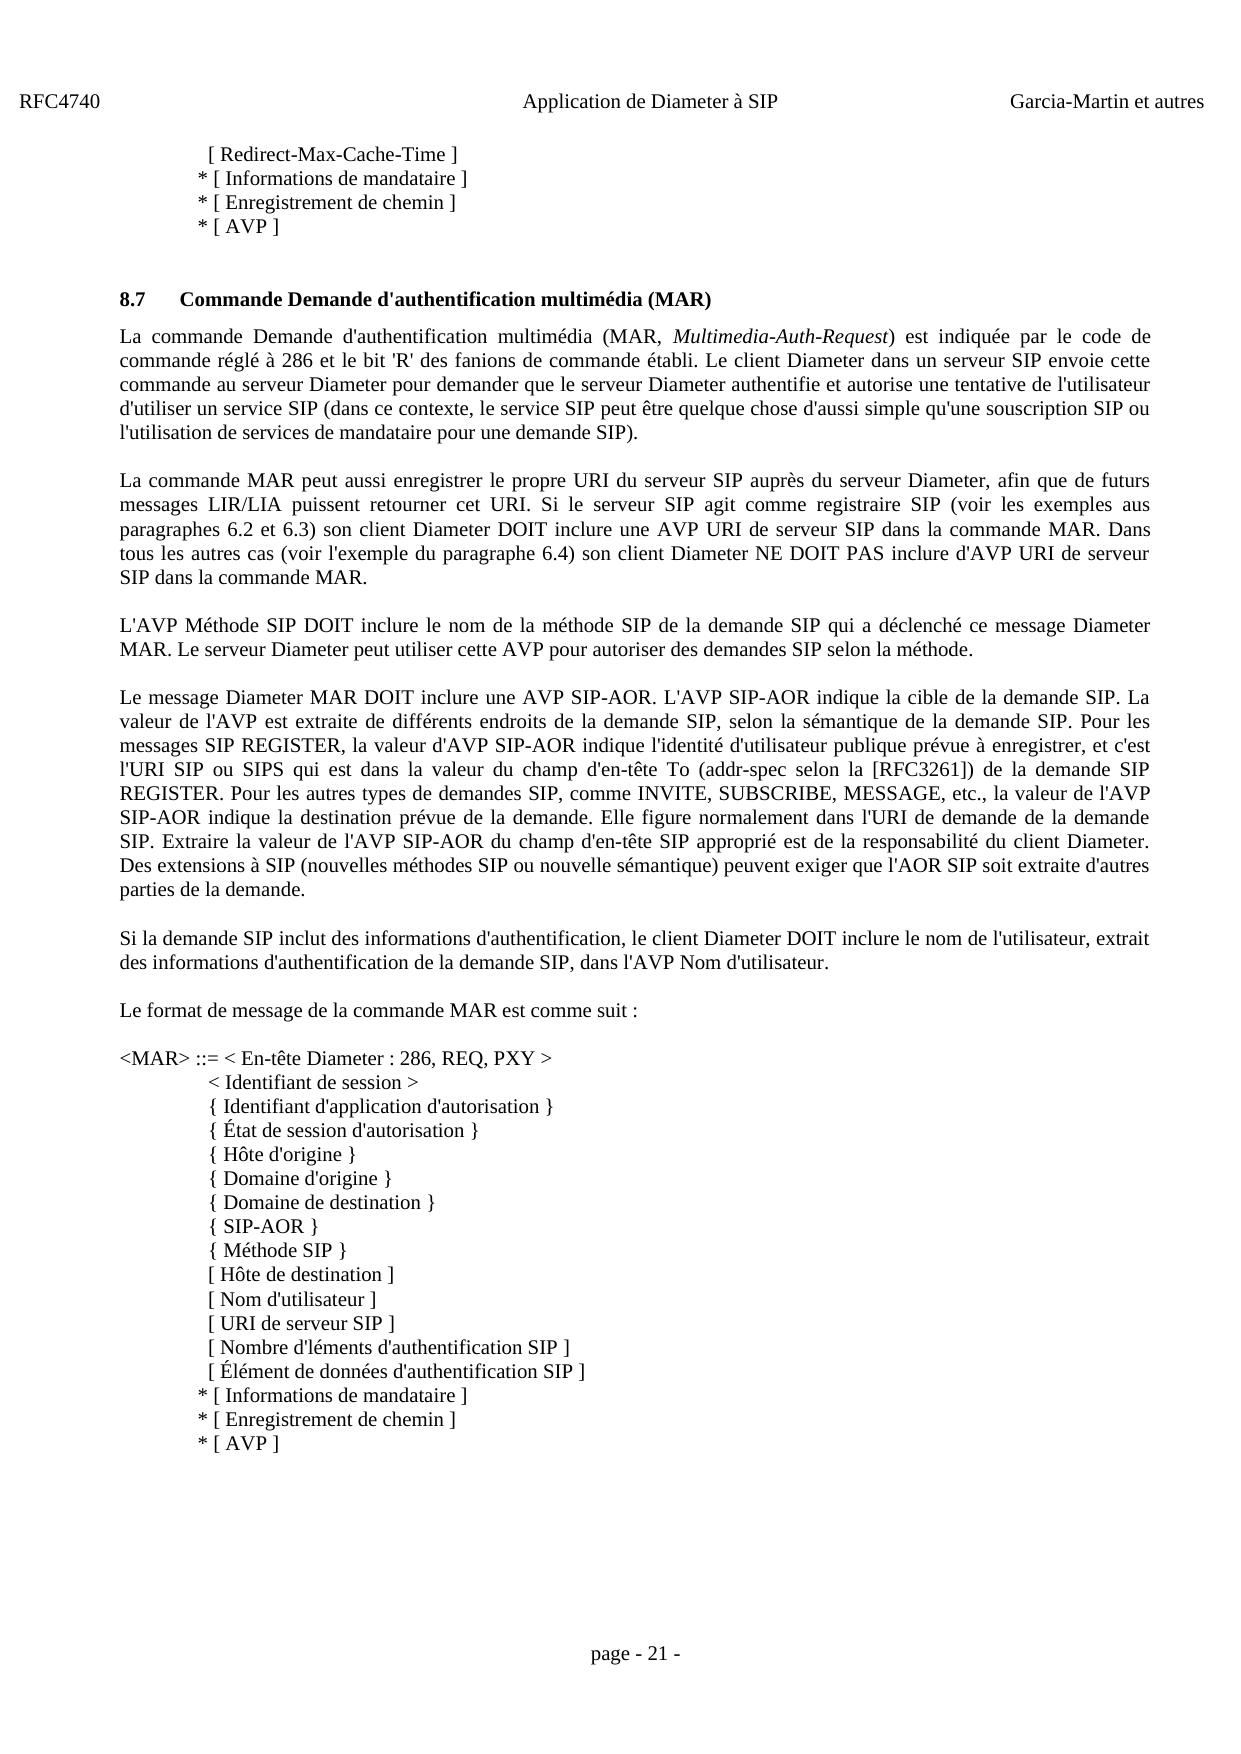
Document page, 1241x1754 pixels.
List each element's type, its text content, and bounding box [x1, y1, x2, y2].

text La commande MAR peut aussi enregistrer le propre URI du serveur SIP auprès du serveur Diameter, afin que de futurs messages LIR/LIA puissent retourner cet URI. Si le serveur SIP agit comme registraire SIP (voir les exemples aus paragraphes 6.2 et 6.3) son client Diameter DOIT inclure une AVP URI de serveur SIP dans la commande MAR. Dans tous les autres cas (voir l'exemple du paragraphe 6.4) son client Diameter NE DOIT PAS inclure d'AVP URI de serveur SIP dans la commande MAR. [119, 468, 1152, 589]
text <MAR> ::= < En-tête Diameter : 286, REQ, PXY > [119, 1046, 1152, 1070]
text < Identifiant de session > [119, 1070, 1152, 1094]
text { Identifiant d'application d'autorisation } [119, 1094, 1152, 1118]
text { Domaine de destination } [119, 1190, 1152, 1214]
text * [ Informations de mandataire ] [119, 166, 1152, 190]
text { Hôte d'origine } [119, 1142, 1152, 1166]
text Si la demande SIP inclut des informations d'authentification, le client Diameter DOIT inclure le nom de l'utilisateur, extrait des informations d'authentification de la demande SIP, dans l'AVP Nom d'utilisateur. [119, 926, 1152, 974]
text L'AVP Méthode SIP DOIT inclure le nom de la méthode SIP de la demande SIP qui a déclenché ce message Diameter MAR. Le serveur Diameter peut utiliser cette AVP pour autoriser des demandes SIP selon la méthode. [119, 613, 1152, 661]
text [ Élément de données d'authentification SIP ] [119, 1359, 1152, 1383]
text [ Redirect-Max-Cache-Time ] [119, 142, 1152, 166]
text La commande Demande d'authentification multimédia (MAR, Multimedia-Auth-Request) est indiquée par le code de commande réglé à 286 et le bit 'R' des fanions de commande établi. Le client Diameter dans un serveur SIP envoie cette commande au serveur Diameter pour demander que le serveur Diameter authentifie et autorise une tentative de l'utilisateur d'utiliser un service SIP (dans ce contexte, le service SIP peut être quelque chose d'aussi simple qu'une souscription SIP ou l'utilisation de services de mandataire pour une demande SIP). [119, 324, 1152, 444]
text { Méthode SIP } [119, 1238, 1152, 1262]
text * [ Informations de mandataire ] [119, 1383, 1152, 1407]
text Le message Diameter MAR DOIT inclure une AVP SIP-AOR. L'AVP SIP-AOR indique la cible de la demande SIP. La valeur de l'AVP est extraite de différents endroits de la demande SIP, selon la sémantique de la demande SIP. Pour les messages SIP REGISTER, la valeur d'AVP SIP-AOR indique l'identité d'utilisateur publique prévue à enregistrer, et c'est l'URI SIP ou SIPS qui est dans la valeur du champ d'en-tête To (addr-spec selon la [RFC3261]) de la demande SIP REGISTER. Pour les autres types de demandes SIP, comme INVITE, SUBSCRIBE, MESSAGE, etc., la valeur de l'AVP SIP-AOR indique la destination prévue de la demande. Elle figure normalement dans l'URI de demande de la demande SIP. Extraire la valeur de l'AVP SIP-AOR du champ d'en-tête SIP approprié est de la responsabilité du client Diameter. Des extensions à SIP (nouvelles méthodes SIP ou nouvelle sémantique) peuvent exiger que l'AOR SIP soit extraite d'autres parties de la demande. [119, 685, 1152, 901]
text * [ Enregistrement de chemin ] [119, 1407, 1152, 1431]
text * [ Enregistrement de chemin ] [119, 190, 1152, 214]
subtitle 8.7 Commande Demande d'authentification multimédia (MAR) [119, 287, 1152, 311]
text { Domaine d'origine } [119, 1166, 1152, 1190]
text { État de session d'autorisation } [119, 1118, 1152, 1142]
text [ URI de serveur SIP ] [119, 1311, 1152, 1334]
text [ Nom d'utilisateur ] [119, 1286, 1152, 1311]
text Le format de message de la commande MAR est comme suit : [119, 998, 1152, 1022]
text [ Hôte de destination ] [119, 1262, 1152, 1286]
text [ Nombre d'léments d'authentification SIP ] [119, 1334, 1152, 1359]
text * [ AVP ] [119, 1431, 1152, 1455]
text { SIP-AOR } [119, 1214, 1152, 1238]
text * [ AVP ] [119, 214, 1152, 238]
